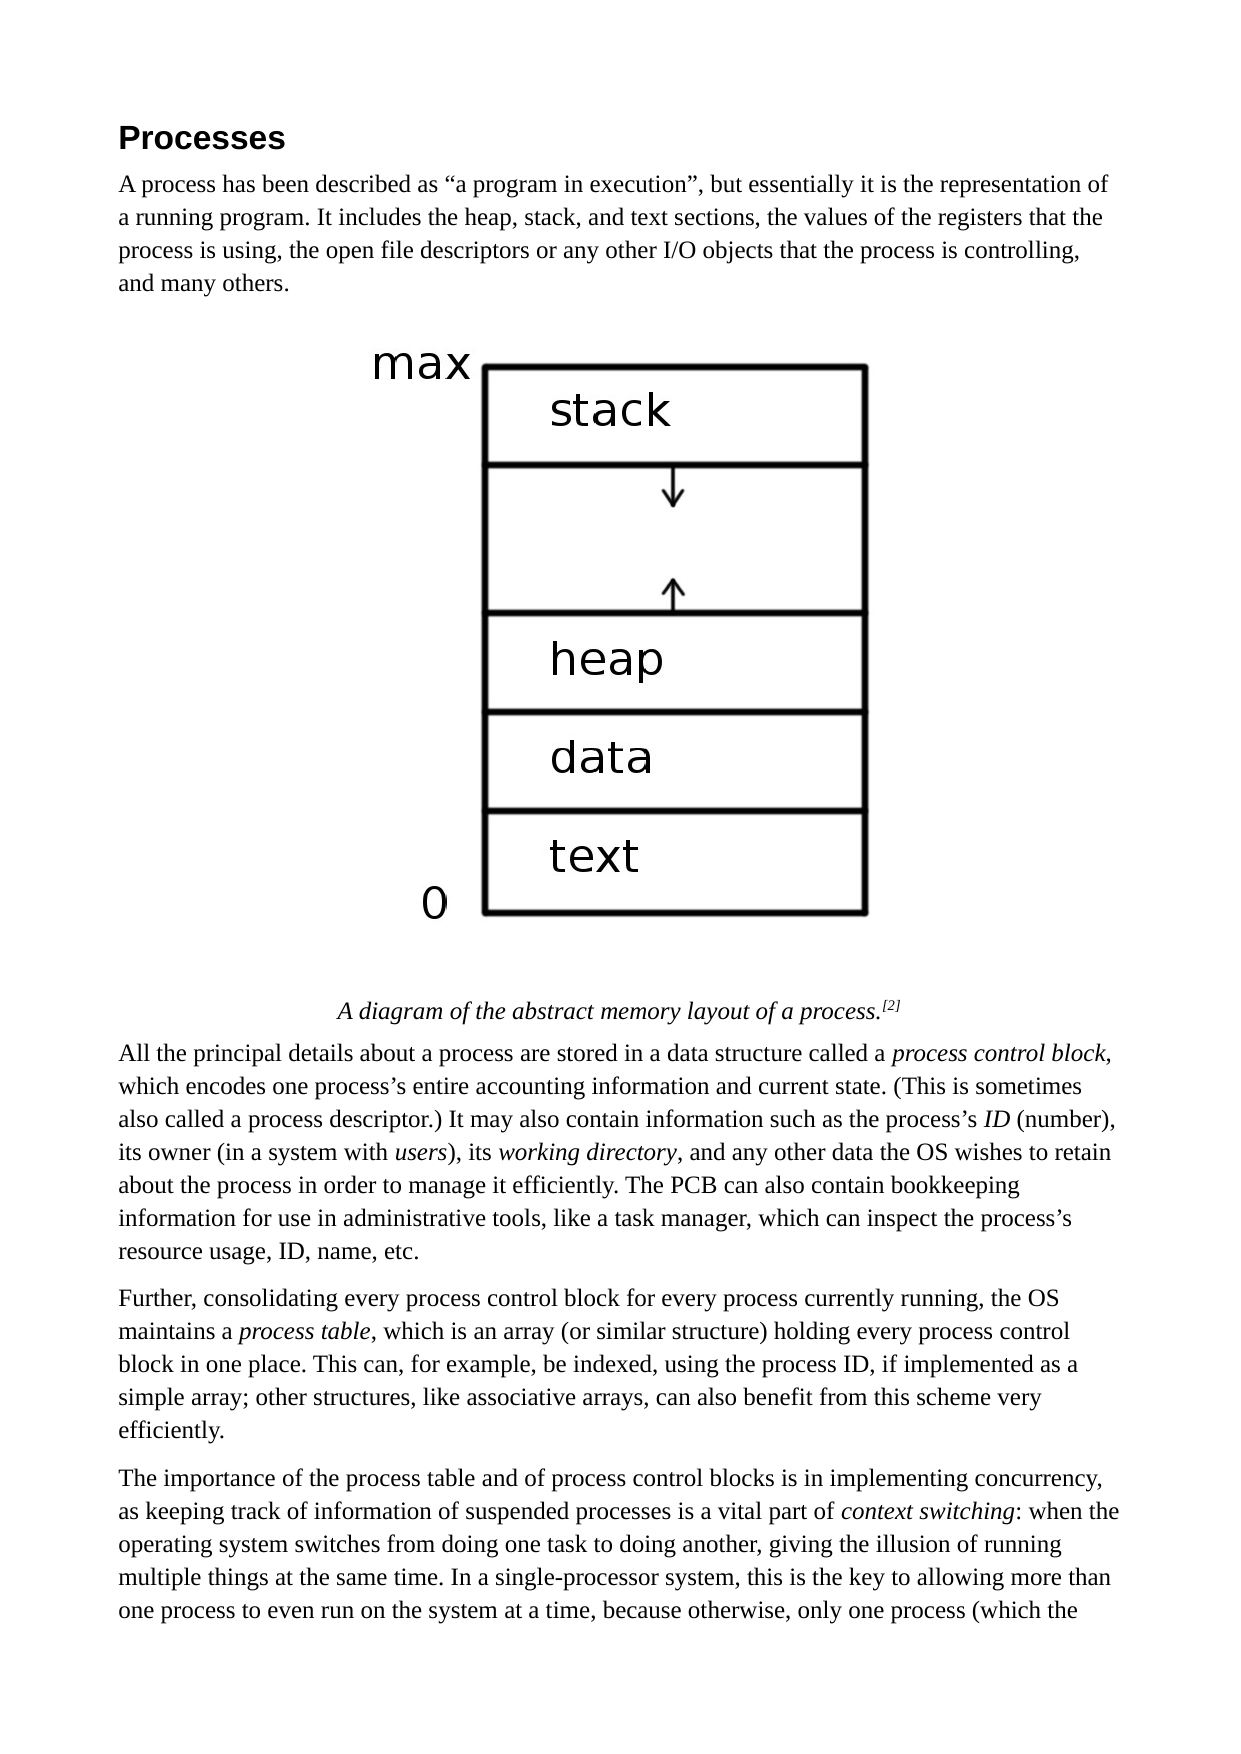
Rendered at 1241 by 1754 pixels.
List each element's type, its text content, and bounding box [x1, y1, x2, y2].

text A diagram of the abstract memory layout of a process.[2] [118, 996, 1122, 1025]
text Further, consolidating every process control block for every process currently running, the OS maintains a process table, which is an array (or similar structure) holding every process control block in one place. This can, for example, be indexed, using the process ID, if implemented as a simple array; other structures, like associative arrays, can also benefit from this scheme very efficiently. [118, 1283, 1122, 1444]
picture [347, 316, 894, 966]
subtitle Processes [118, 118, 1122, 157]
text A process has been described as “a program in execution”, but essentially it is the representation of a running program. It includes the heap, stack, and text sections, the values of the registers that the process is using, the open file descriptors or any other I/O objects that the process is controlling, and many others. [118, 169, 1122, 297]
text All the principal details about a process are stored in a data structure called a process control block, which encodes one process’s entire accounting information and current state. (This is sometimes also called a process descriptor.) It may also contain information such as the process’s ID (number), its owner (in a system with users), its working directory, and any other data the OS wishes to retain about the process in order to manage it efficiently. The PCB can also contain bookkeeping information for use in administrative tools, like a task manager, which can inspect the process’s resource usage, ID, name, etc. [118, 1038, 1122, 1264]
text The importance of the process table and of process control blocks is in implementing concurrency, as keeping track of information of suspended processes is a vital part of context switching: when the operating system switches from doing one task to doing another, giving the illusion of running multiple things at the same time. In a single-processor system, this is the key to allowing more than one process to even run on the system at a time, because otherwise, only one process (which the [118, 1463, 1122, 1624]
